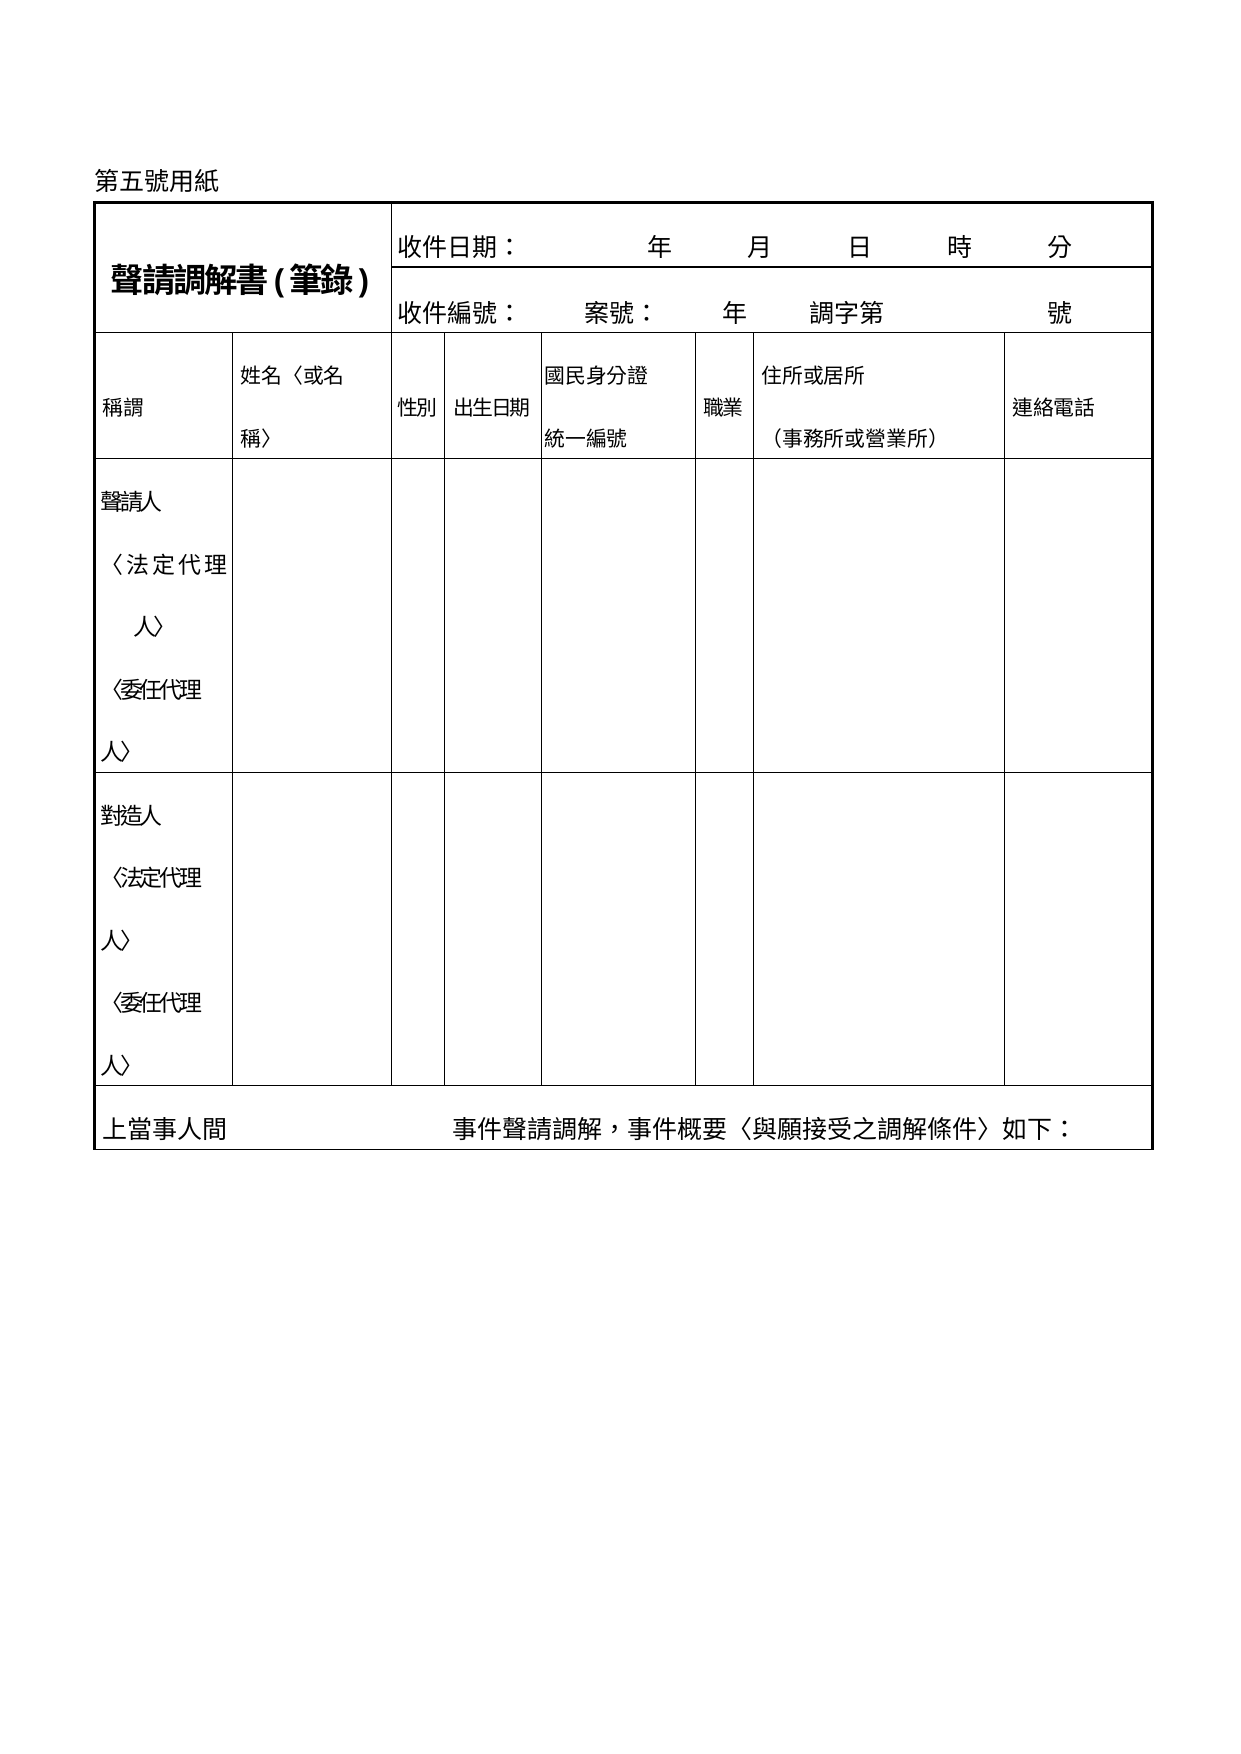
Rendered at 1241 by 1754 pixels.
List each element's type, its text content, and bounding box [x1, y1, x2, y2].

table_header 收件日期： 年 月 日 時 分 [392, 204, 1151, 266]
text 第五號用紙 [94, 138, 1122, 201]
table_cell 職業 [696, 333, 753, 458]
table_cell [1005, 459, 1151, 772]
table_cell 住所或居所 （事務所或營業所） [754, 333, 1004, 458]
table_cell 聲請人 〈法定代理人〉 〈委任代理人〉 [96, 459, 232, 772]
table_cell 稱謂 [96, 333, 232, 458]
table_cell [1005, 773, 1151, 1085]
table_cell [696, 773, 753, 1085]
table_cell 出生日期 [445, 333, 541, 458]
table_cell 連絡電話 [1005, 333, 1151, 458]
table_cell 對造人 〈法定代理人〉 〈委任代理人〉 [96, 773, 232, 1085]
table_cell [392, 459, 444, 772]
table_header 聲請調解書(筆錄) [96, 204, 391, 332]
table_cell 上當事人間 事件聲請調解，事件概要〈與願接受之調解條件〉如下： [96, 1086, 1151, 1149]
table_cell 姓名〈或名稱〉 [233, 333, 391, 458]
table_cell [542, 773, 695, 1085]
table_cell 收件編號： 案號： 年 調字第 號 [392, 268, 1151, 332]
table_cell 國民身分證 統一編號 [542, 333, 695, 458]
table_cell [542, 459, 695, 772]
table_cell [233, 459, 391, 772]
table_cell [754, 459, 1004, 772]
table_cell [392, 773, 444, 1085]
table_cell 性別 [392, 333, 444, 458]
table_cell [445, 773, 541, 1085]
table_cell [696, 459, 753, 772]
table_cell [754, 773, 1004, 1085]
table_cell [233, 773, 391, 1085]
table_cell [445, 459, 541, 772]
